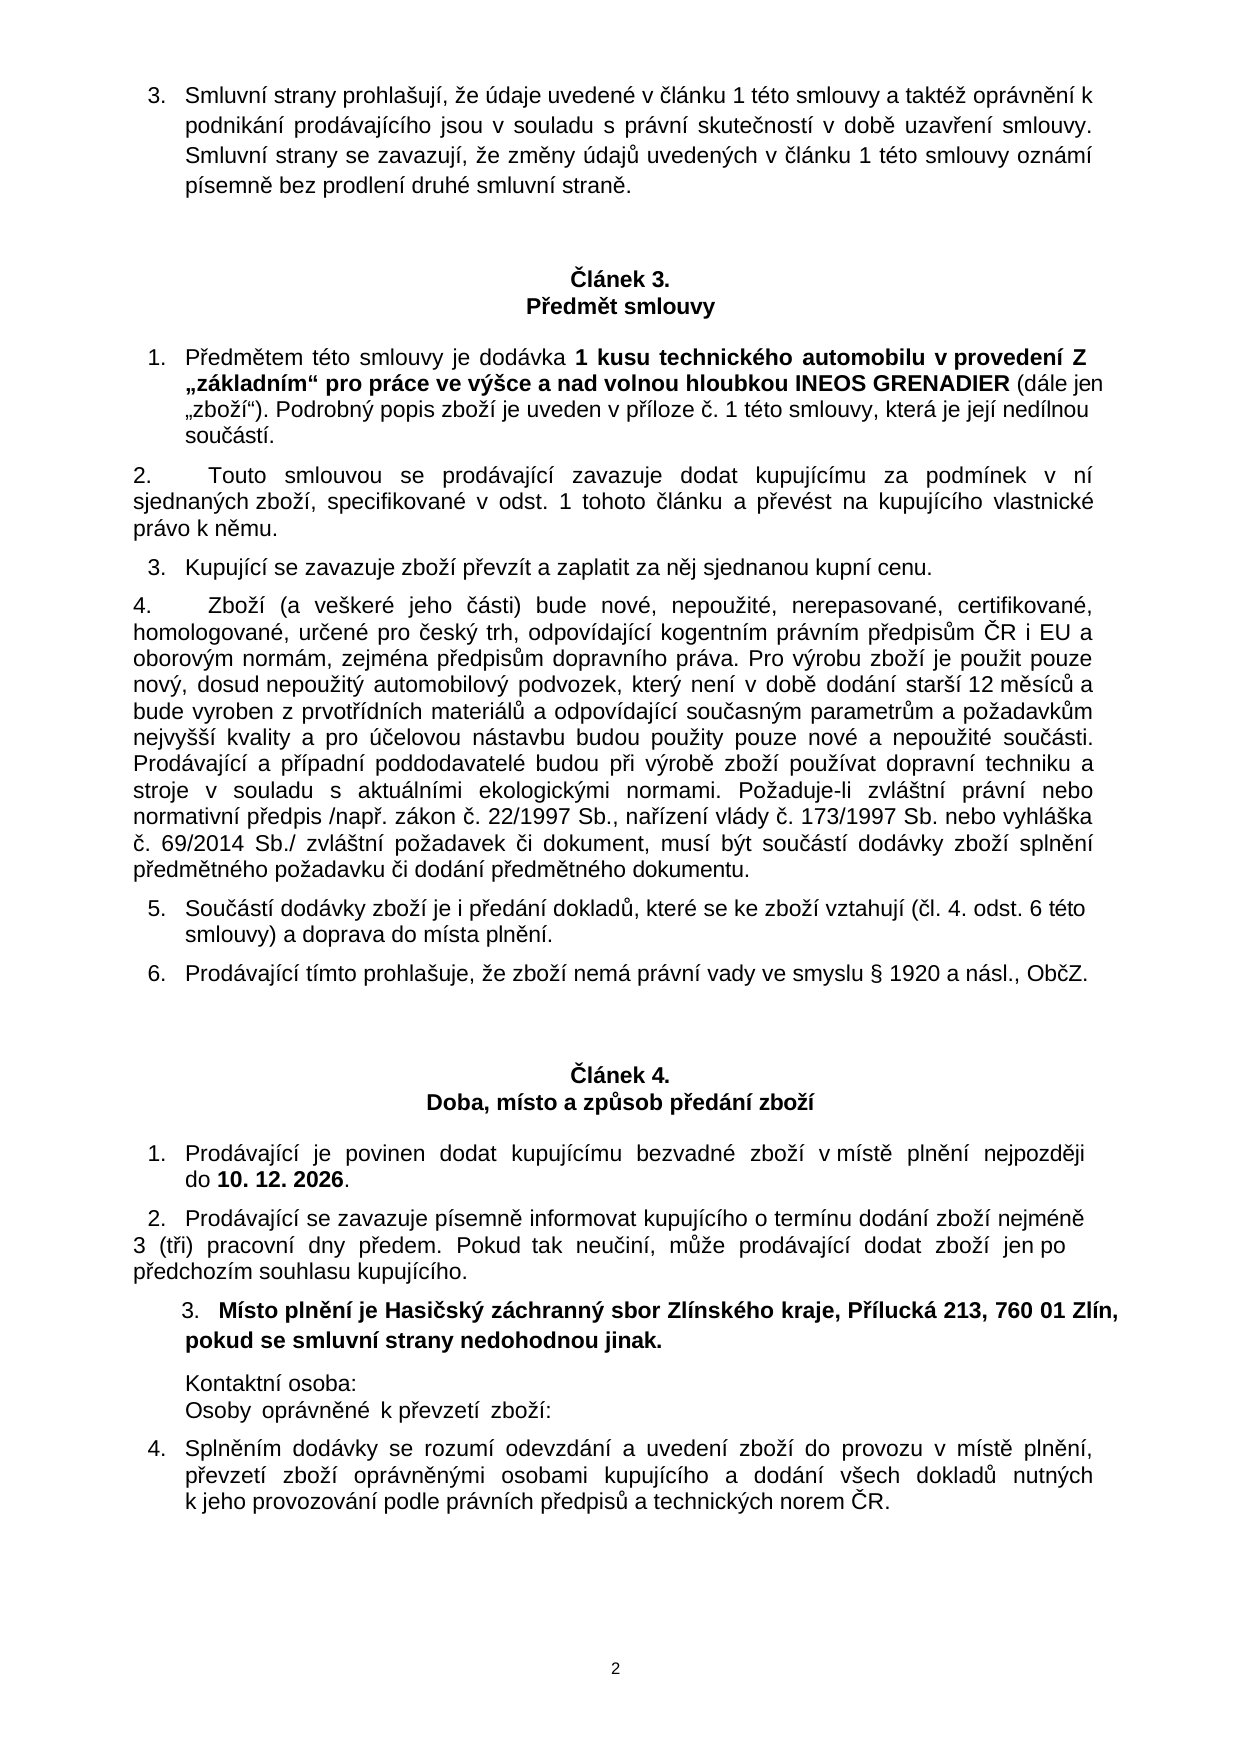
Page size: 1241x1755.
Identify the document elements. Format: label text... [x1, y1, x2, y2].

list Kupující se zavazuje zboží převzít a zaplatit za něj sjednanou kupní cenu. [147, 553, 1152, 580]
list Touto smlouvou se prodávající zavazuje dodat kupujícímu za podmínek v ní sjednaných zboží, specifikované v odst. 1 tohoto článku a převést na kupujícího vlastnické právo k němu. [133, 462, 1094, 541]
subtitle „základním“ pro práce ve výšce a nad volnou hloubkou INEOS GRENADIER (dále jen [185, 370, 1152, 397]
text „zboží“). Podrobný popis zboží je uveden v příloze č. 1 této smlouvy, která je její nedílnou [185, 397, 1152, 423]
text Kontaktní osoba: [185, 1370, 1152, 1396]
list Splněním dodávky se rozumí odevzdání a uvedení zboží do provozu v místě plnění, převzetí zboží oprávněnými osobami kupujícího a dodání všech dokladů nutných k jeho provozování podle právních předpisů a technických norem ČR. [147, 1435, 1094, 1514]
text 3 (tři) pracovní dny předem. Pokud tak neučiní, může prodávající dodat zboží jen po předchozím souhlasu kupujícího. [133, 1232, 1109, 1284]
text do 10. 12. 2026. [185, 1167, 1152, 1193]
text Doba, místo a způsob předání zboží [133, 1089, 1108, 1115]
list Místo plnění je Hasičský záchranný sbor Zlínského kraje, Přílucká 213, 760 01 Zlín, [147, 1297, 1152, 1323]
text Předmět smlouvy [135, 293, 1106, 319]
list Předmětem této smlouvy je dodávka 1 kusu technického automobilu v provedení Z [147, 344, 1152, 370]
text součástí. [185, 423, 1152, 449]
text Osoby oprávněné k převzetí zboží: [185, 1397, 1094, 1423]
subtitle Článek 3. [133, 266, 1108, 293]
list Prodávající se zavazuje písemně informovat kupujícího o termínu dodání zboží nejméně [147, 1205, 1152, 1232]
list Smluvní strany prohlašují, že údaje uvedené v článku 1 této smlouvy a taktéž oprávnění k podnikání prodávajícího jsou v souladu s právní skutečností v době uzavření smlouvy. Smluvní strany se zavazují, že změny údajů uvedených v článku 1 této smlouvy oznámí písemně bez prodlení druhé smluvní straně. [147, 82, 1093, 199]
list Prodávající je povinen dodat kupujícímu bezvadné zboží v místě plnění nejpozději [147, 1140, 1152, 1167]
list Zboží (a veškeré jeho části) bude nové, nepoužité, nerepasované, certifikované, homologované, určené pro český trh, odpovídající kogentním právním předpisům ČR i EU a oborovým normám, zejména předpisům dopravního práva. Pro výrobu zboží je použit pouze nový, dosud nepoužitý automobilový podvozek, který není v době dodání starší 12 měsíců a bude vyroben z prvotřídních materiálů a odpovídající současným parametrům a požadavkům nejvyšší kvality a pro účelovou nástavbu budou použity pouze nové a nepoužité součásti. Prodávající a případní poddodavatelé budou při výrobě zboží používat dopravní techniku a stroje v souladu s aktuálními ekologickými normami. Požaduje-li zvláštní právní nebo normativní předpis /např. zákon č. 22/1997 Sb., nařízení vlády č. 173/1997 Sb. nebo vyhláška č. 69/2014 Sb./ zvláštní požadavek či dokument, musí být součástí dodávky zboží splnění předmětného požadavku či dodání předmětného dokumentu. [133, 592, 1093, 882]
list Prodávající tímto prohlašuje, že zboží nemá právní vady ve smyslu § 1920 a násl., ObčZ. [147, 960, 1152, 986]
text pokud se smluvní strany nedohodnou jinak. [185, 1327, 1152, 1354]
list Součástí dodávky zboží je i předání dokladů, které se ke zboží vztahují (čl. 4. odst. 6 této [147, 895, 1152, 921]
text smlouvy) a doprava do místa plnění. [185, 921, 1152, 948]
subtitle Článek 4. [133, 1063, 1108, 1089]
